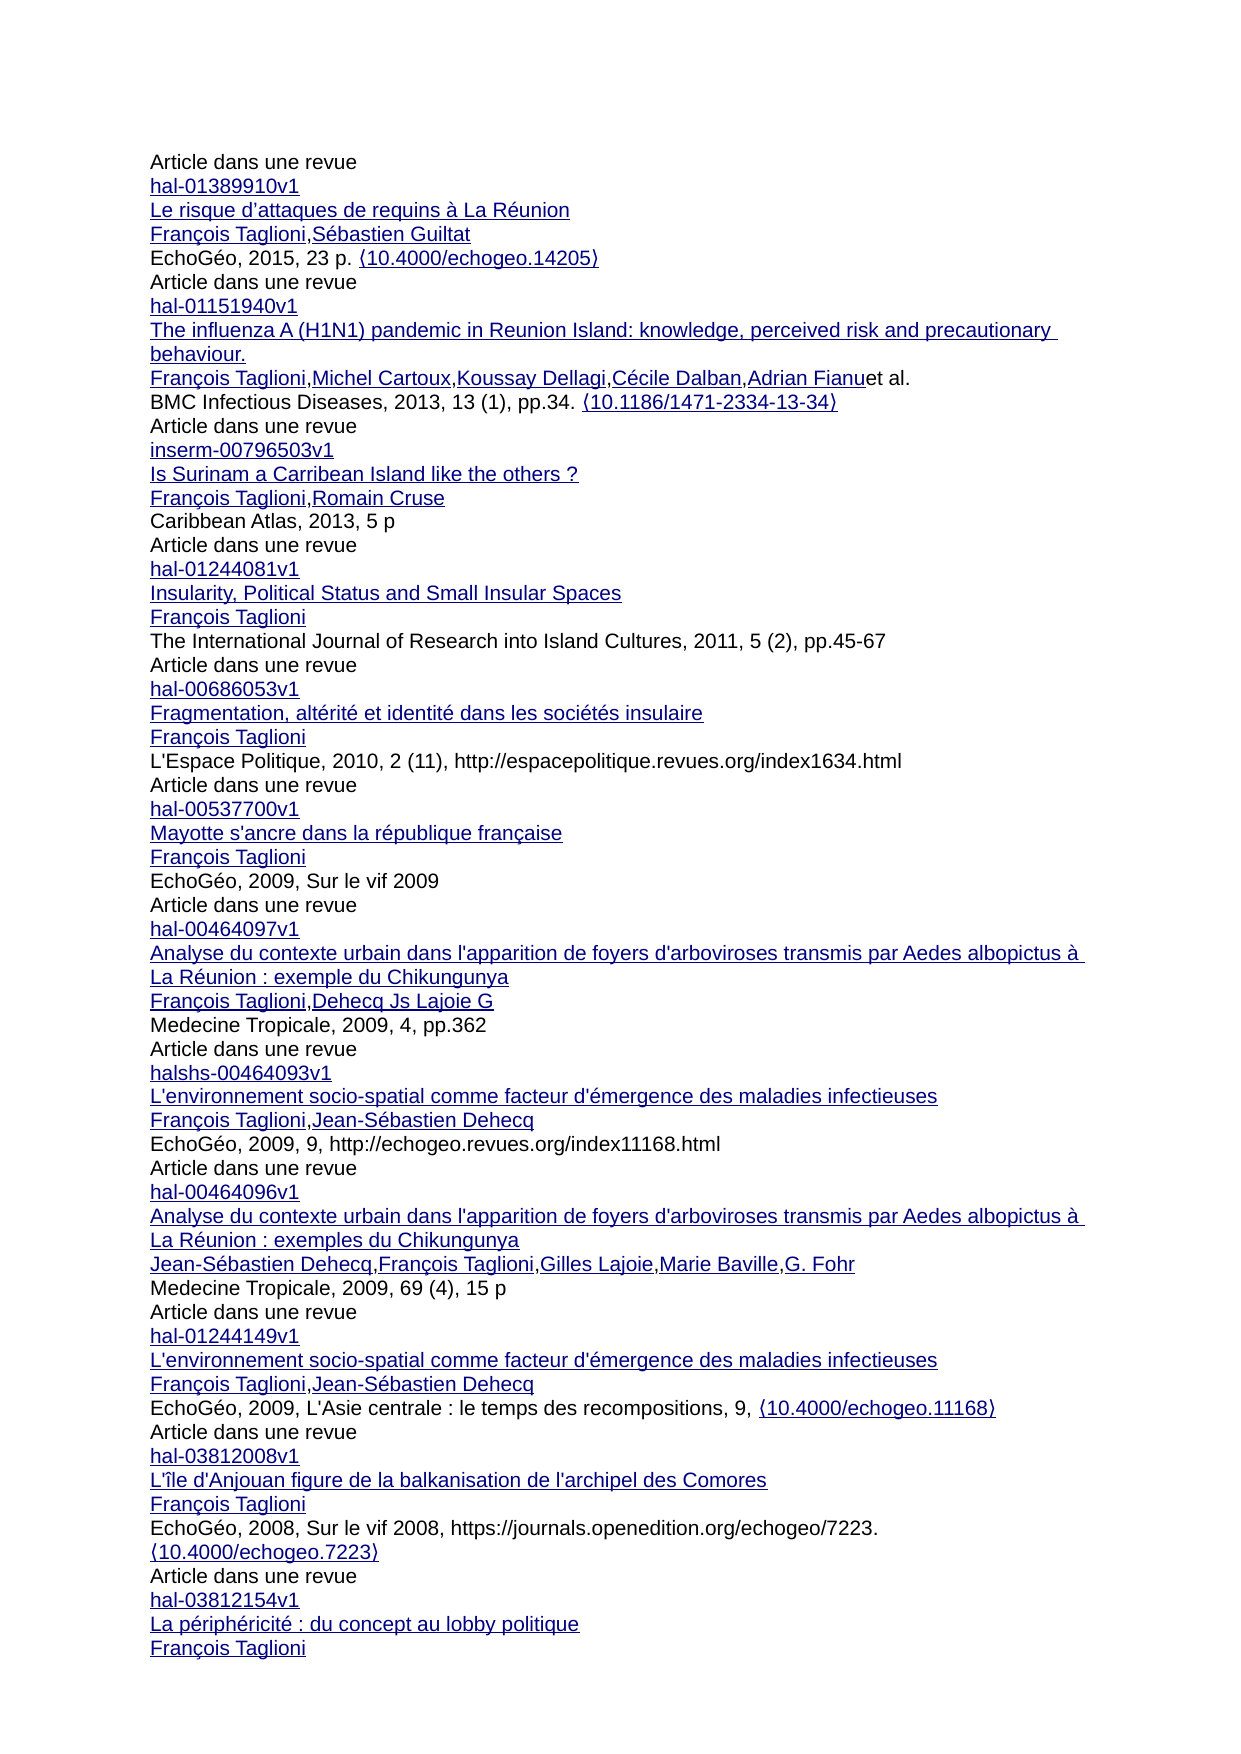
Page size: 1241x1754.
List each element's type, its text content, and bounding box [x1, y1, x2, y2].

table_cell L'environnement socio-spatial comme facteur d'émergence des maladies infectieuses François Taglioni,Jean-Sébastien Dehecq EchoGéo, 2009, L'Asie centrale : le temps des recompositions, 9, ⟨10.4000/echogeo.11168⟩ Article dans une revue hal-03812008v1 [150, 1348, 1090, 1468]
table_cell The influenza A (H1N1) pandemic in Reunion Island: knowledge, perceived risk and precautionary behaviour. François Taglioni,Michel Cartoux,Koussay Dellagi,Cécile Dalban,Adrian Fianuet al. BMC Infectious Diseases, 2013, 13 (1), pp.34. ⟨10.1186/1471-2334-13-34⟩ Article dans une revue inserm-00796503v1 [150, 318, 1090, 461]
table_cell L'île d'Anjouan figure de la balkanisation de l'archipel des Comores François Taglioni EchoGéo, 2008, Sur le vif 2008, https://journals.openedition.org/echogeo/7223. ⟨10.4000/echogeo.7223⟩ Article dans une revue hal-03812154v1 [150, 1468, 1090, 1611]
table_cell Is Surinam a Carribean Island like the others ? François Taglioni,Romain Cruse Caribbean Atlas, 2013, 5 p Article dans une revue hal-01244081v1 [150, 461, 1090, 581]
table_cell L'environnement socio-spatial comme facteur d'émergence des maladies infectieuses François Taglioni,Jean-Sébastien Dehecq EchoGéo, 2009, 9, http://echogeo.revues.org/index11168.html Article dans une revue hal-00464096v1 [150, 1084, 1090, 1204]
table_cell Fragmentation, altérité et identité dans les sociétés insulaire François Taglioni L'Espace Politique, 2010, 2 (11), http://espacepolitique.revues.org/index1634.html Article dans une revue hal-00537700v1 [150, 701, 1090, 821]
table_cell Article dans une revue hal-01389910v1 [150, 150, 1090, 198]
table_cell Analyse du contexte urbain dans l'apparition de foyers d'arboviroses transmis par Aedes albopictus à La Réunion : exemples du Chikungunya Jean-Sébastien Dehecq,François Taglioni,Gilles Lajoie,Marie Baville,G. Fohr Medecine Tropicale, 2009, 69 (4), 15 p Article dans une revue hal-01244149v1 [150, 1204, 1090, 1348]
table_cell Le risque d’attaques de requins à La Réunion François Taglioni,Sébastien Guiltat EchoGéo, 2015, 23 p. ⟨10.4000/echogeo.14205⟩ Article dans une revue hal-01151940v1 [150, 198, 1090, 318]
table_cell Mayotte s'ancre dans la république française François Taglioni EchoGéo, 2009, Sur le vif 2009 Article dans une revue hal-00464097v1 [150, 821, 1090, 941]
table_cell La périphéricité : du concept au lobby politique François Taglioni [150, 1611, 1090, 1659]
table_cell Insularity, Political Status and Small Insular Spaces François Taglioni The International Journal of Research into Island Cultures, 2011, 5 (2), pp.45-67 Article dans une revue hal-00686053v1 [150, 581, 1090, 701]
table_cell Analyse du contexte urbain dans l'apparition de foyers d'arboviroses transmis par Aedes albopictus à La Réunion : exemple du Chikungunya François Taglioni,Dehecq Js Lajoie G Medecine Tropicale, 2009, 4, pp.362 Article dans une revue halshs-00464093v1 [150, 941, 1090, 1084]
